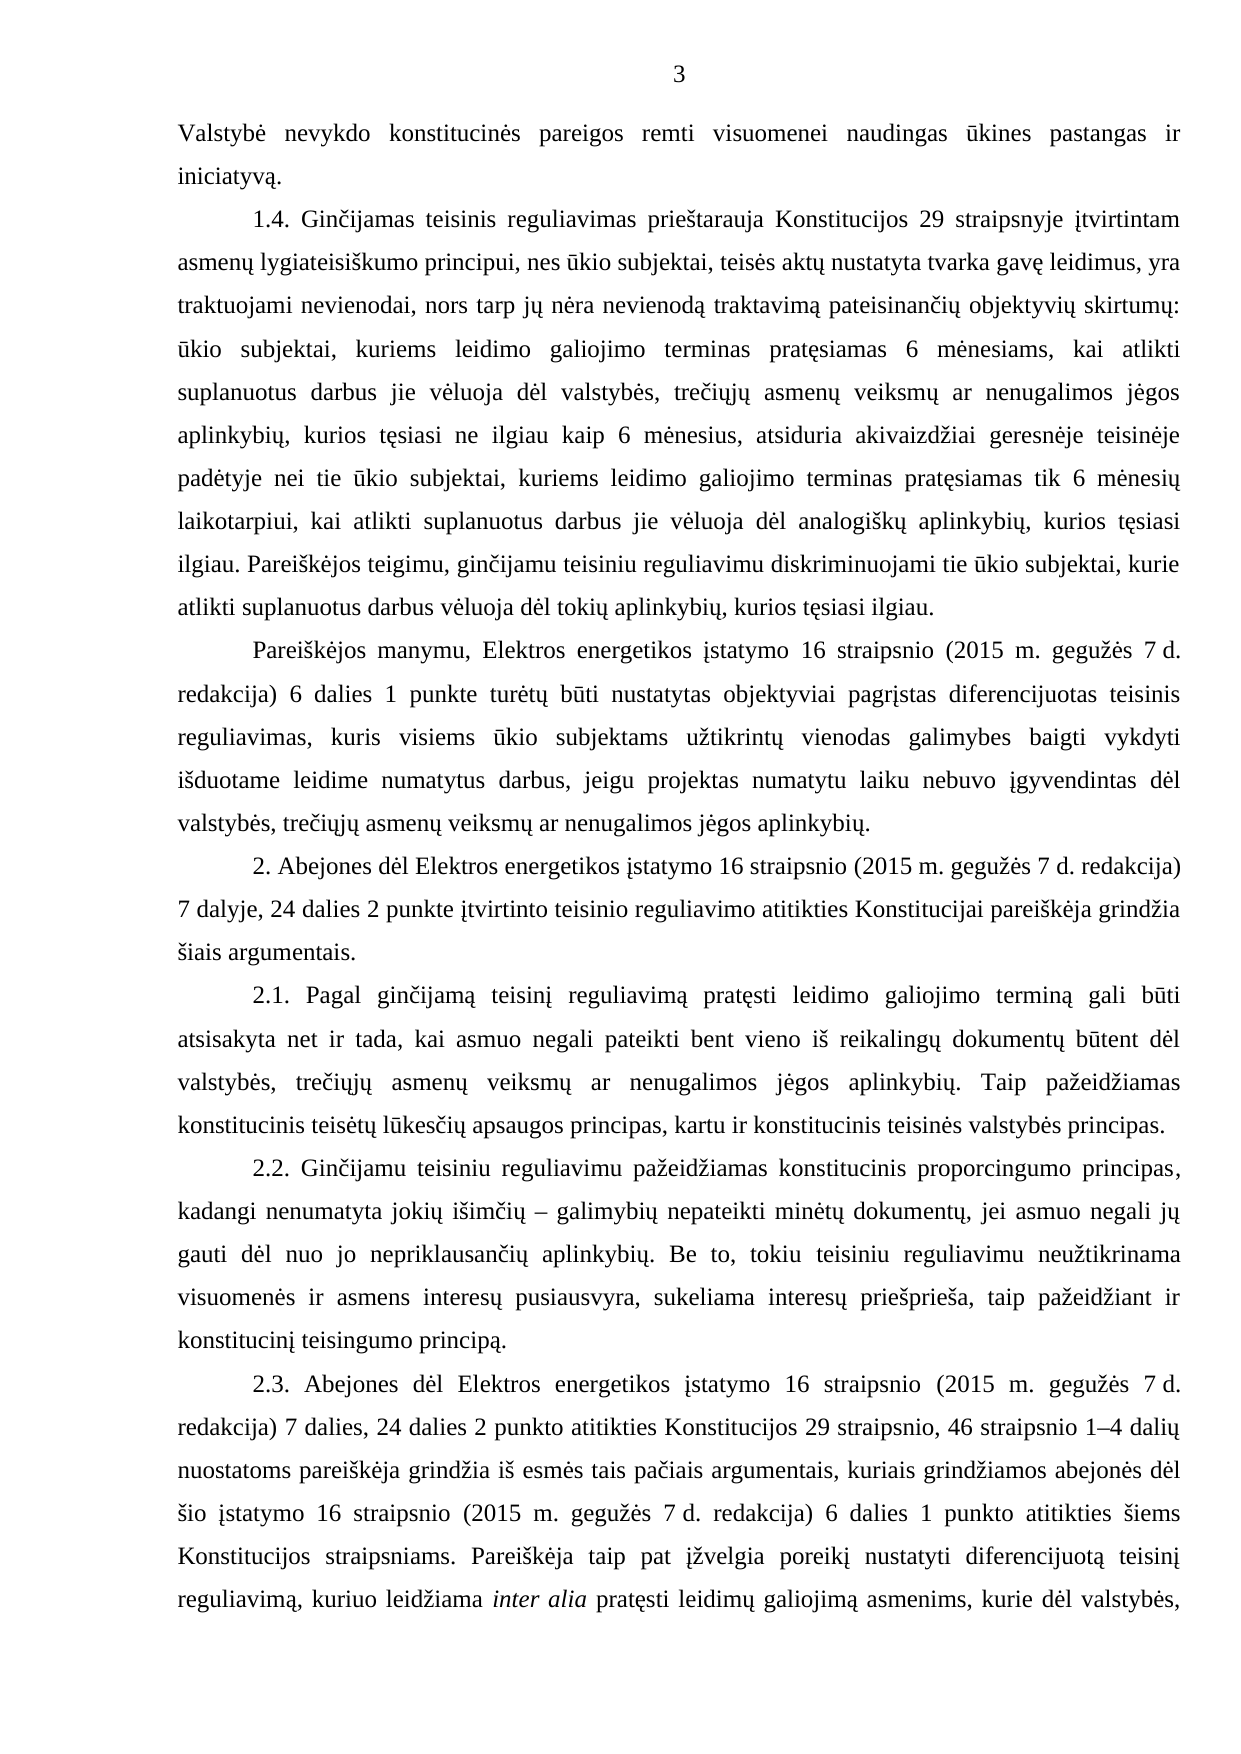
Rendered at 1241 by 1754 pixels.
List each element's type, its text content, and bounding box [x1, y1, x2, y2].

text 2.3. Abejones dėl Elektros energetikos įstatymo 16 straipsnio (2015 m. gegužės 7 d. redakcija) 7 dalies, 24 dalies 2 punkto atitikties Konstitucijos 29 straipsnio, 46 straipsnio 1–4 dalių nuostatoms pareiškėja grindžia iš esmės tais pačiais argumentais, kuriais grindžiamos abejonės dėl šio įstatymo 16 straipsnio (2015 m. gegužės 7 d. redakcija) 6 dalies 1 punkto atitikties šiems Konstitucijos straipsniams. Pareiškėja taip pat įžvelgia poreikį nustatyti diferencijuotą teisinį reguliavimą, kuriuo leidžiama inter alia pratęsti leidimų galiojimą asmenims, kurie dėl valstybės, [177, 1369, 1181, 1613]
text 2.2. Ginčijamu teisiniu reguliavimu pažeidžiamas konstitucinis proporcingumo principas, kadangi nenumatyta jokių išimčių – galimybių nepateikti minėtų dokumentų, jei asmuo negali jų gauti dėl nuo jo nepriklausančių aplinkybių. Be to, tokiu teisiniu reguliavimu neužtikrinama visuomenės ir asmens interesų pusiausvyra, sukeliama interesų priešprieša, taip pažeidžiant ir konstitucinį teisingumo principą. [177, 1153, 1181, 1354]
text 2.1. Pagal ginčijamą teisinį reguliavimą pratęsti leidimo galiojimo terminą gali būti atsisakyta net ir tada, kai asmuo negali pateikti bent vieno iš reikalingų dokumentų būtent dėl valstybės, trečiųjų asmenų veiksmų ar nenugalimos jėgos aplinkybių. Taip pažeidžiamas konstitucinis teisėtų lūkesčių apsaugos principas, kartu ir konstitucinis teisinės valstybės principas. [177, 981, 1181, 1139]
text Pareiškėjos manymu, Elektros energetikos įstatymo 16 straipsnio (2015 m. gegužės 7 d. redakcija) 6 dalies 1 punkte turėtų būti nustatytas objektyviai pagrįstas diferencijuotas teisinis reguliavimas, kuris visiems ūkio subjektams užtikrintų vienodas galimybes baigti vykdyti išduotame leidime numatytus darbus, jeigu projektas numatytu laiku nebuvo įgyvendintas dėl valstybės, trečiųjų asmenų veiksmų ar nenugalimos jėgos aplinkybių. [177, 636, 1181, 837]
text Valstybė nevykdo konstitucinės pareigos remti visuomenei naudingas ūkines pastangas ir iniciatyvą. [177, 118, 1181, 190]
text 2. Abejones dėl Elektros energetikos įstatymo 16 straipsnio (2015 m. gegužės 7 d. redakcija) 7 dalyje, 24 dalies 2 punkte įtvirtinto teisinio reguliavimo atitikties Konstitucijai pareiškėja grindžia šiais argumentais. [177, 851, 1181, 966]
text 1.4. Ginčijamas teisinis reguliavimas prieštarauja Konstitucijos 29 straipsnyje įtvirtintam asmenų lygiateisiškumo principui, nes ūkio subjektai, teisės aktų nustatyta tvarka gavę leidimus, yra traktuojami nevienodai, nors tarp jų nėra nevienodą traktavimą pateisinančių objektyvių skirtumų: ūkio subjektai, kuriems leidimo galiojimo terminas pratęsiamas 6 mėnesiams, kai atlikti suplanuotus darbus jie vėluoja dėl valstybės, trečiųjų asmenų veiksmų ar nenugalimos jėgos aplinkybių, kurios tęsiasi ne ilgiau kaip 6 mėnesius, atsiduria akivaizdžiai geresnėje teisinėje padėtyje nei tie ūkio subjektai, kuriems leidimo galiojimo terminas pratęsiamas tik 6 mėnesių laikotarpiui, kai atlikti suplanuotus darbus jie vėluoja dėl analogiškų aplinkybių, kurios tęsiasi ilgiau. Pareiškėjos teigimu, ginčijamu teisiniu reguliavimu diskriminuojami tie ūkio subjektai, kurie atlikti suplanuotus darbus vėluoja dėl tokių aplinkybių, kurios tęsiasi ilgiau. [177, 204, 1181, 621]
